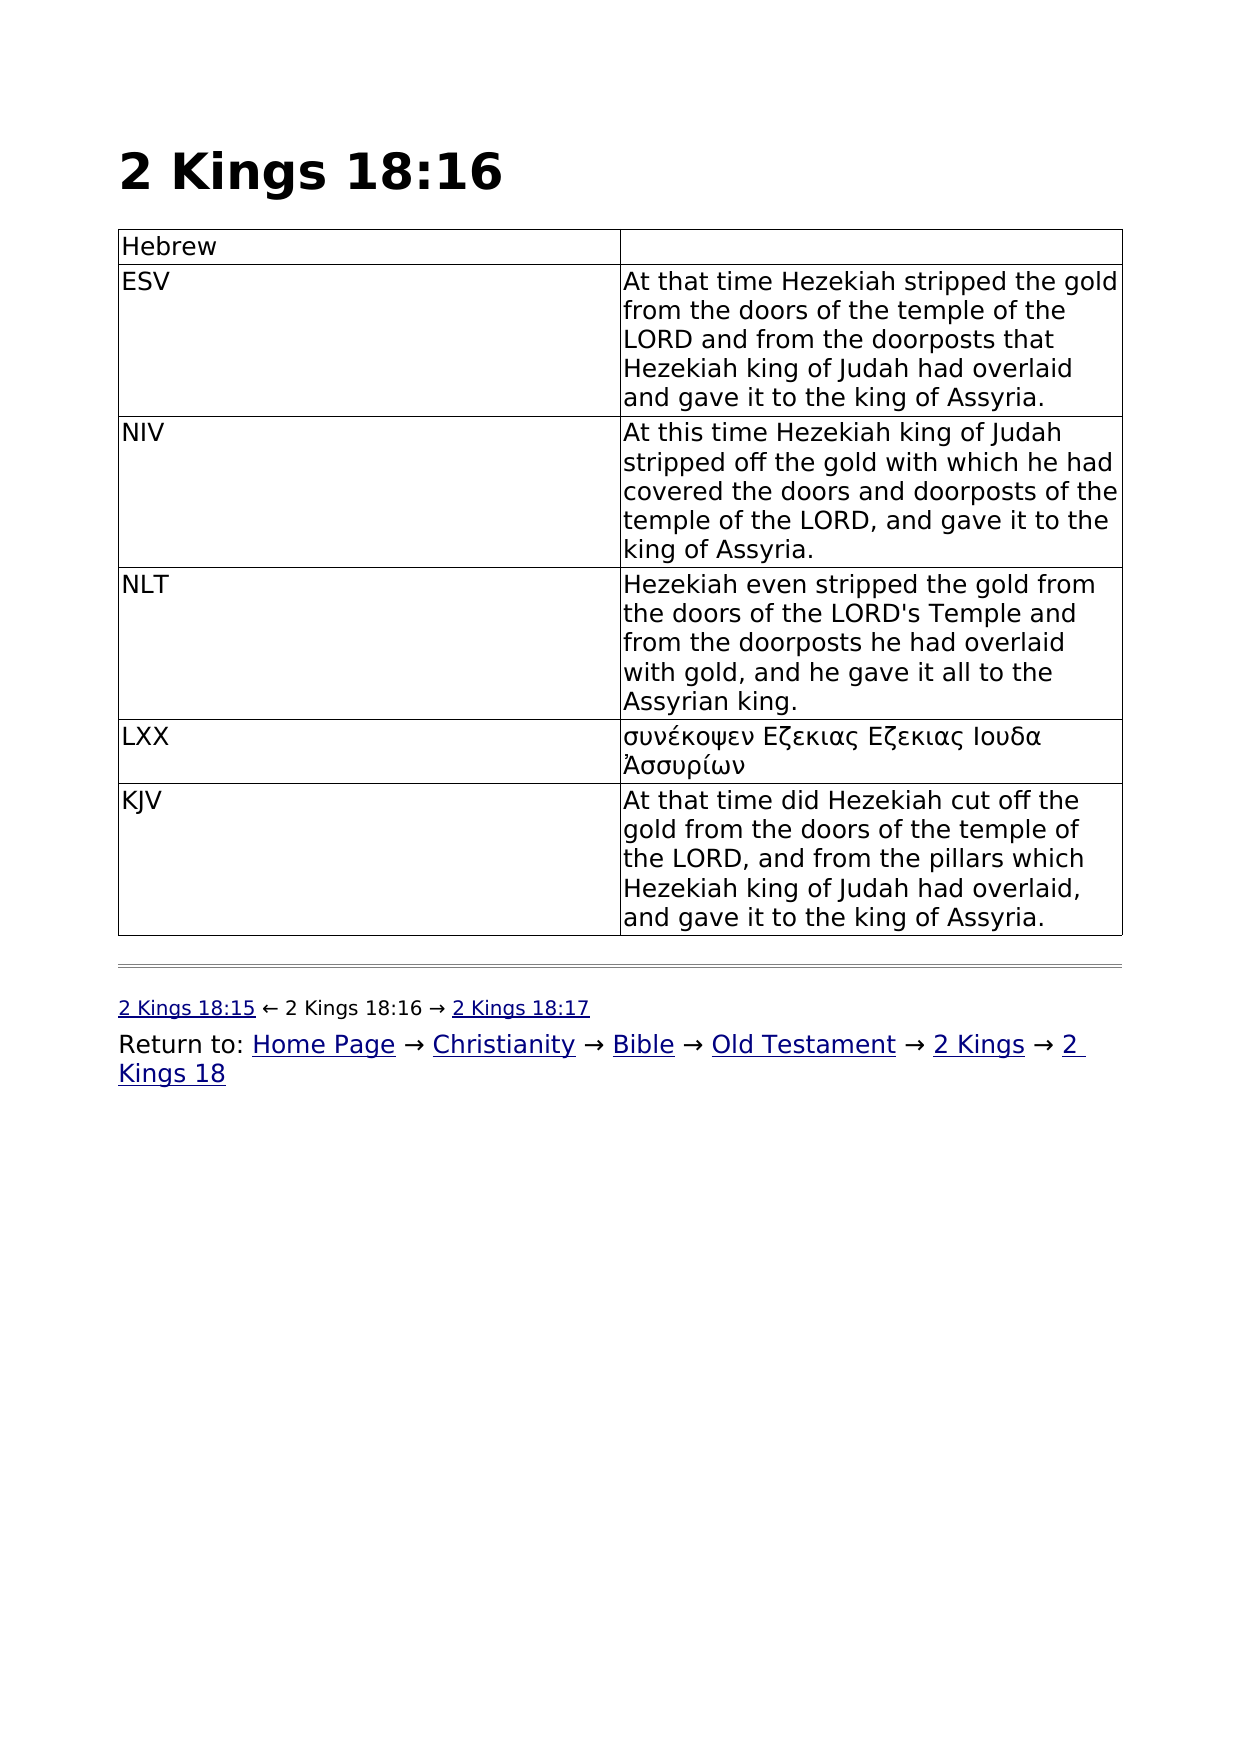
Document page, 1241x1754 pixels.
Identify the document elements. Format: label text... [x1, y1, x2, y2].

table_cell KJV [119, 784, 620, 935]
table_cell At that time Hezekiah stripped the gold from the doors of the temple of the LORD and from the doorposts that Hezekiah king of Judah had overlaid and gave it to the king of Assyria. [621, 265, 1122, 416]
table_cell At this time Hezekiah king of Judah stripped off the gold with which he had covered the doors and doorposts of the temple of the LORD, and gave it to the king of Assyria. [621, 417, 1122, 567]
table_cell συνέκοψεν Εζεκιας Εζεκιας Ιουδα Ἀσσυρίων [621, 720, 1122, 783]
table_cell ESV [119, 265, 620, 416]
text Return to: Home Page → Christianity → Bible → Old Testament → 2 Kings → 2 Kings 18 [118, 1030, 1122, 1089]
table_cell At that time did Hezekiah cut off the gold from the doors of the temple of the LORD, and from the pillars which Hezekiah king of Judah had overlaid, and gave it to the king of Assyria. [621, 784, 1122, 935]
text 2 Kings 18:15 ← 2 Kings 18:16 → 2 Kings 18:17 [118, 996, 1122, 1030]
table_cell Hezekiah even stripped the gold from the doors of the LORD's Temple and from the doorposts he had overlaid with gold, and he gave it all to the Assyrian king. [621, 568, 1122, 719]
table_header [621, 230, 1122, 264]
table_header Hebrew [119, 230, 620, 264]
table_cell NIV [119, 417, 620, 567]
subtitle 2 Kings 18:16 [118, 143, 1122, 201]
table_cell NLT [119, 568, 620, 719]
table_cell LXX [119, 720, 620, 783]
